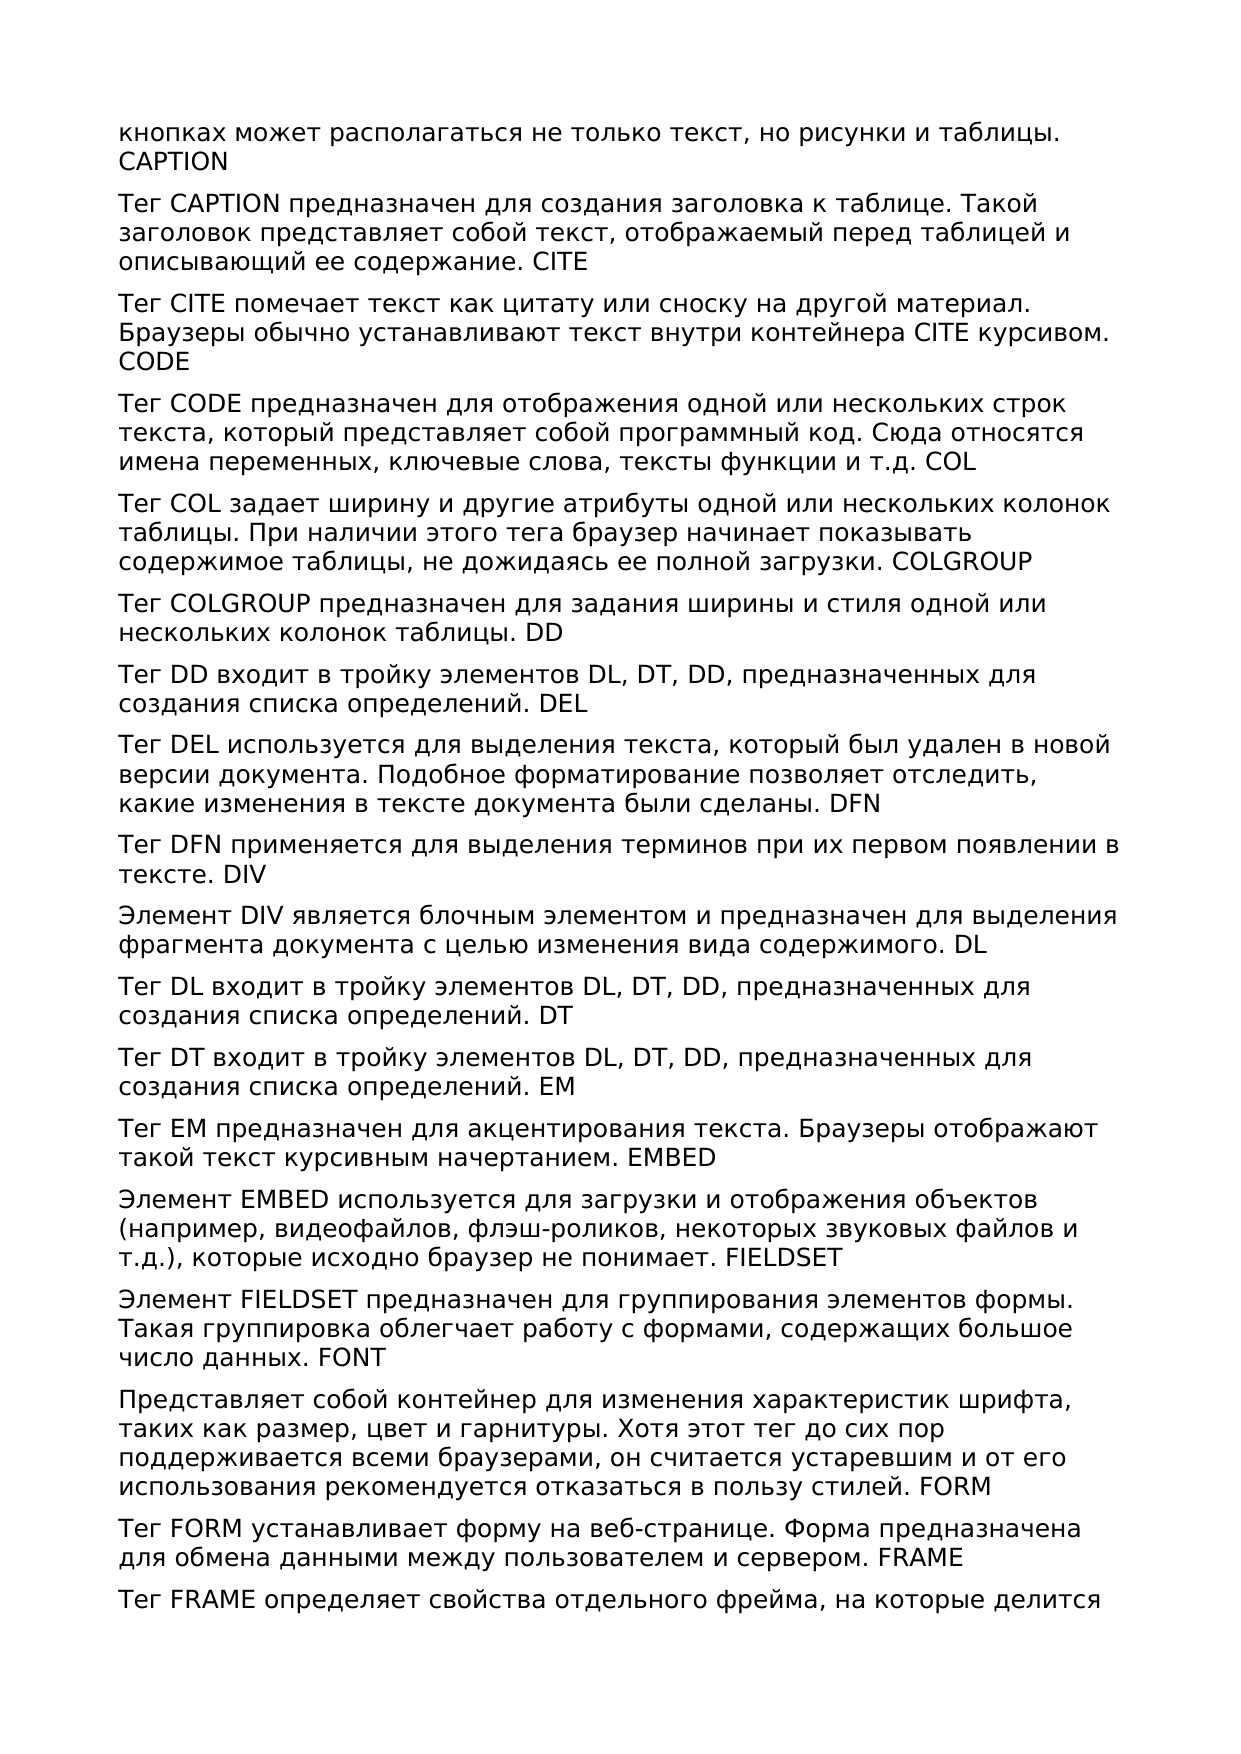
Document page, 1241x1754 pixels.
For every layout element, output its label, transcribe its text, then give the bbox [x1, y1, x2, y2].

text Элемент DIV является блочным элементом и предназначен для выделения фрагмента документа с целью изменения вида содержимого. DL [118, 901, 1122, 960]
text Тег DL входит в тройку элементов DL, DT, DD, предназначенных для создания списка определений. DT [118, 972, 1122, 1031]
text Тег CODE предназначен для отображения одной или нескольких строк текста, который представляет собой программный код. Сюда относятся имена переменных, ключевые слова, тексты функции и т.д. COL [118, 389, 1122, 476]
text Элемент FIELDSET предназначен для группирования элементов формы. Такая группировка облегчает работу с формами, содержащих большое число данных. FONT [118, 1285, 1122, 1372]
text кнопках может располагаться не только текст, но рисунки и таблицы. CAPTION [118, 118, 1122, 176]
text Тег DD входит в тройку элементов DL, DT, DD, предназначенных для создания списка определений. DEL [118, 660, 1122, 718]
text Представляет собой контейнер для изменения характеристик шрифта, таких как размер, цвет и гарнитуры. Хотя этот тег до сих пор поддерживается всеми браузерами, он считается устаревшим и от его использования рекомендуется отказаться в пользу стилей. FORM [118, 1385, 1122, 1501]
text Тег EM предназначен для акцентирования текста. Браузеры отображают такой текст курсивным начертанием. EMBED [118, 1114, 1122, 1172]
text Тег FORM устанавливает форму на веб-странице. Форма предназначена для обмена данными между пользователем и сервером. FRAME [118, 1514, 1122, 1572]
text Тег DFN применяется для выделения терминов при их первом появлении в тексте. DIV [118, 831, 1122, 889]
text Тег DT входит в тройку элементов DL, DT, DD, предназначенных для создания списка определений. EM [118, 1043, 1122, 1101]
text Тег COLGROUP предназначен для задания ширины и стиля одной или нескольких колонок таблицы. DD [118, 589, 1122, 647]
text Тег FRAME определяет свойства отдельного фрейма, на которые делится [118, 1585, 1122, 1614]
text Тег CITE помечает текст как цитату или сноску на другой материал. Браузеры обычно устанавливают текст внутри контейнера CITE курсивом. CODE [118, 289, 1122, 376]
text Тег COL задает ширину и другие атрибуты одной или нескольких колонок таблицы. При наличии этого тега браузер начинает показывать содержимое таблицы, не дожидаясь ее полной загрузки. COLGROUP [118, 489, 1122, 576]
text Тег CAPTION предназначен для создания заголовка к таблице. Такой заголовок представляет собой текст, отображаемый перед таблицей и описывающий ее содержание. CITE [118, 189, 1122, 276]
text Элемент EMBED используется для загрузки и отображения объектов (например, видеофайлов, флэш-роликов, некоторых звуковых файлов и т.д.), которые исходно браузер не понимает. FIELDSET [118, 1185, 1122, 1272]
text Тег DEL используется для выделения текста, который был удален в новой версии документа. Подобное форматирование позволяет отследить, какие изменения в тексте документа были сделаны. DFN [118, 731, 1122, 818]
